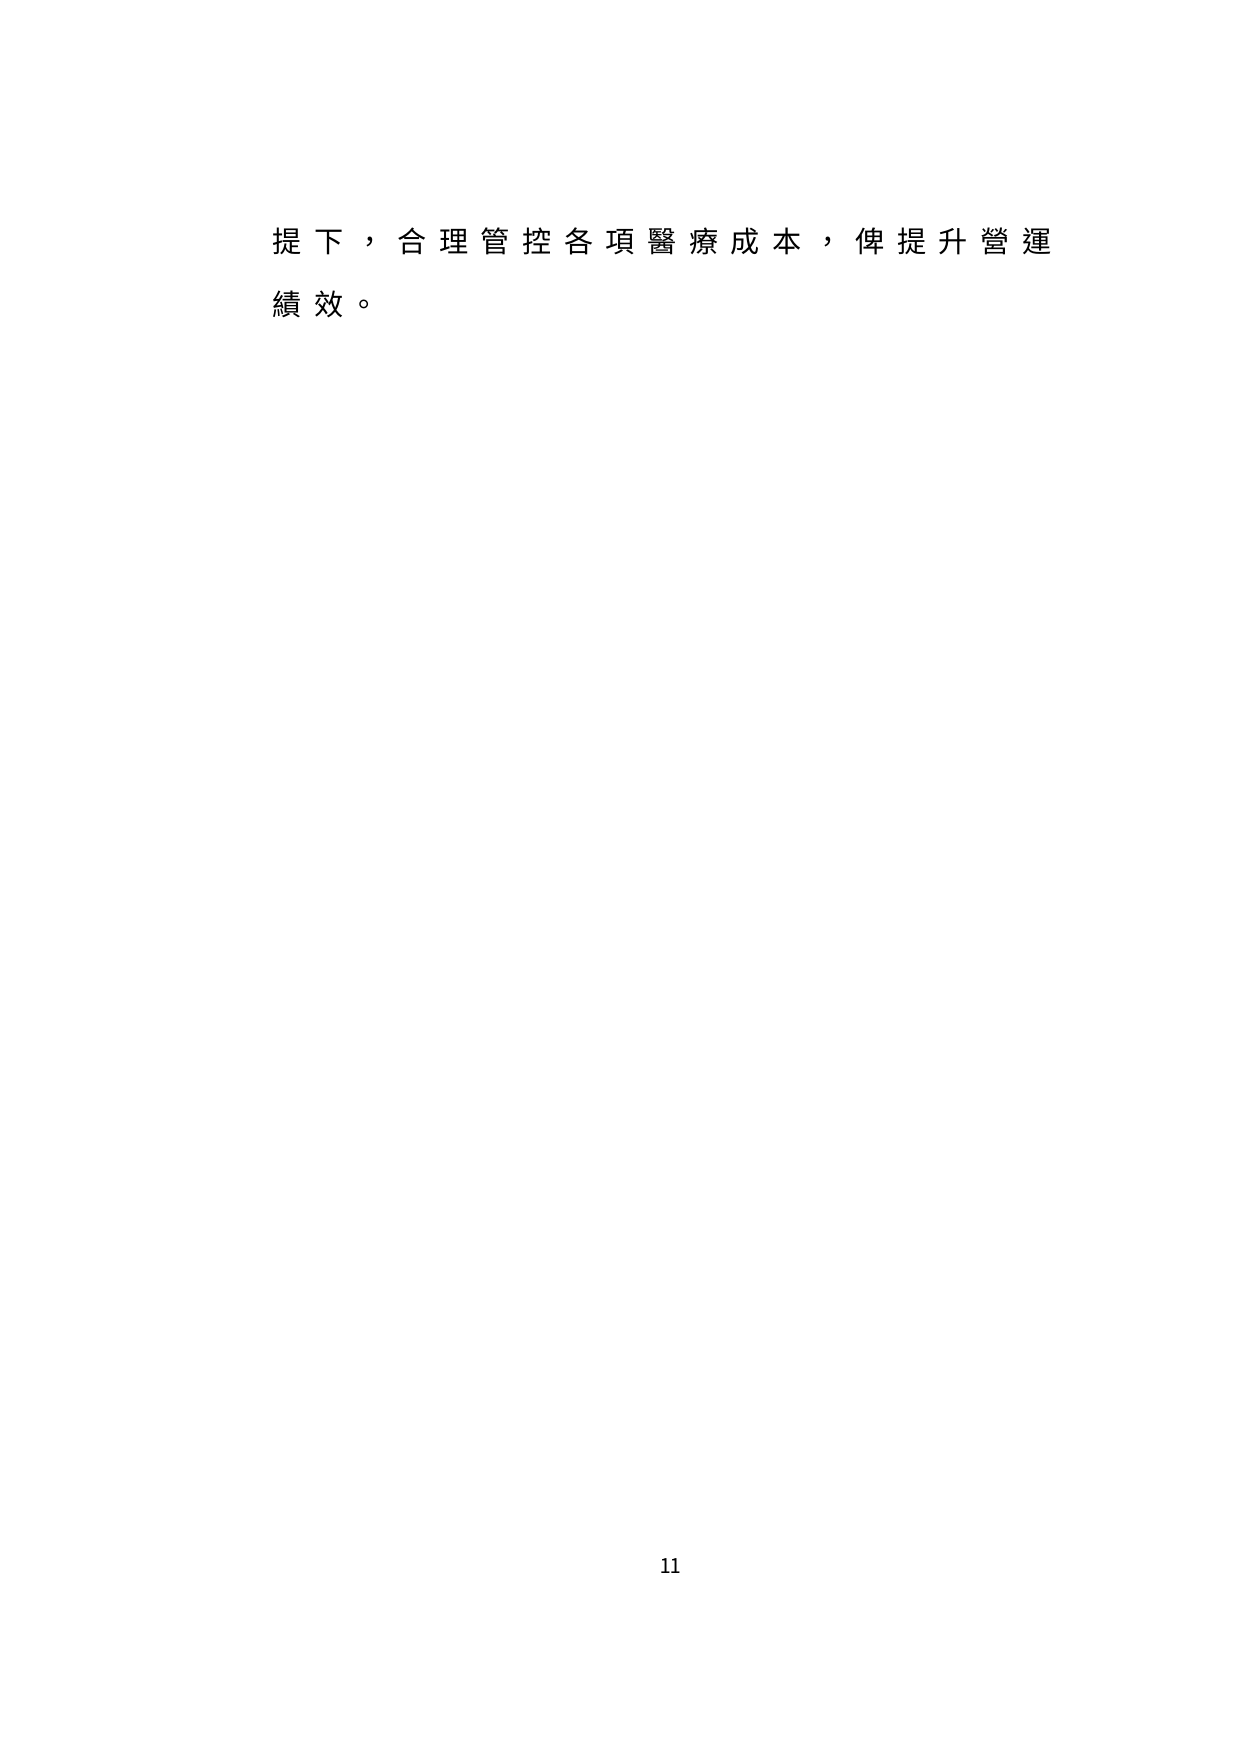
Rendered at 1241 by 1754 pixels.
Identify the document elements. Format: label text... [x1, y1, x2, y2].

text 提下，合理管控各項醫療成本，俾提升營運績效。 [242, 198, 1058, 323]
